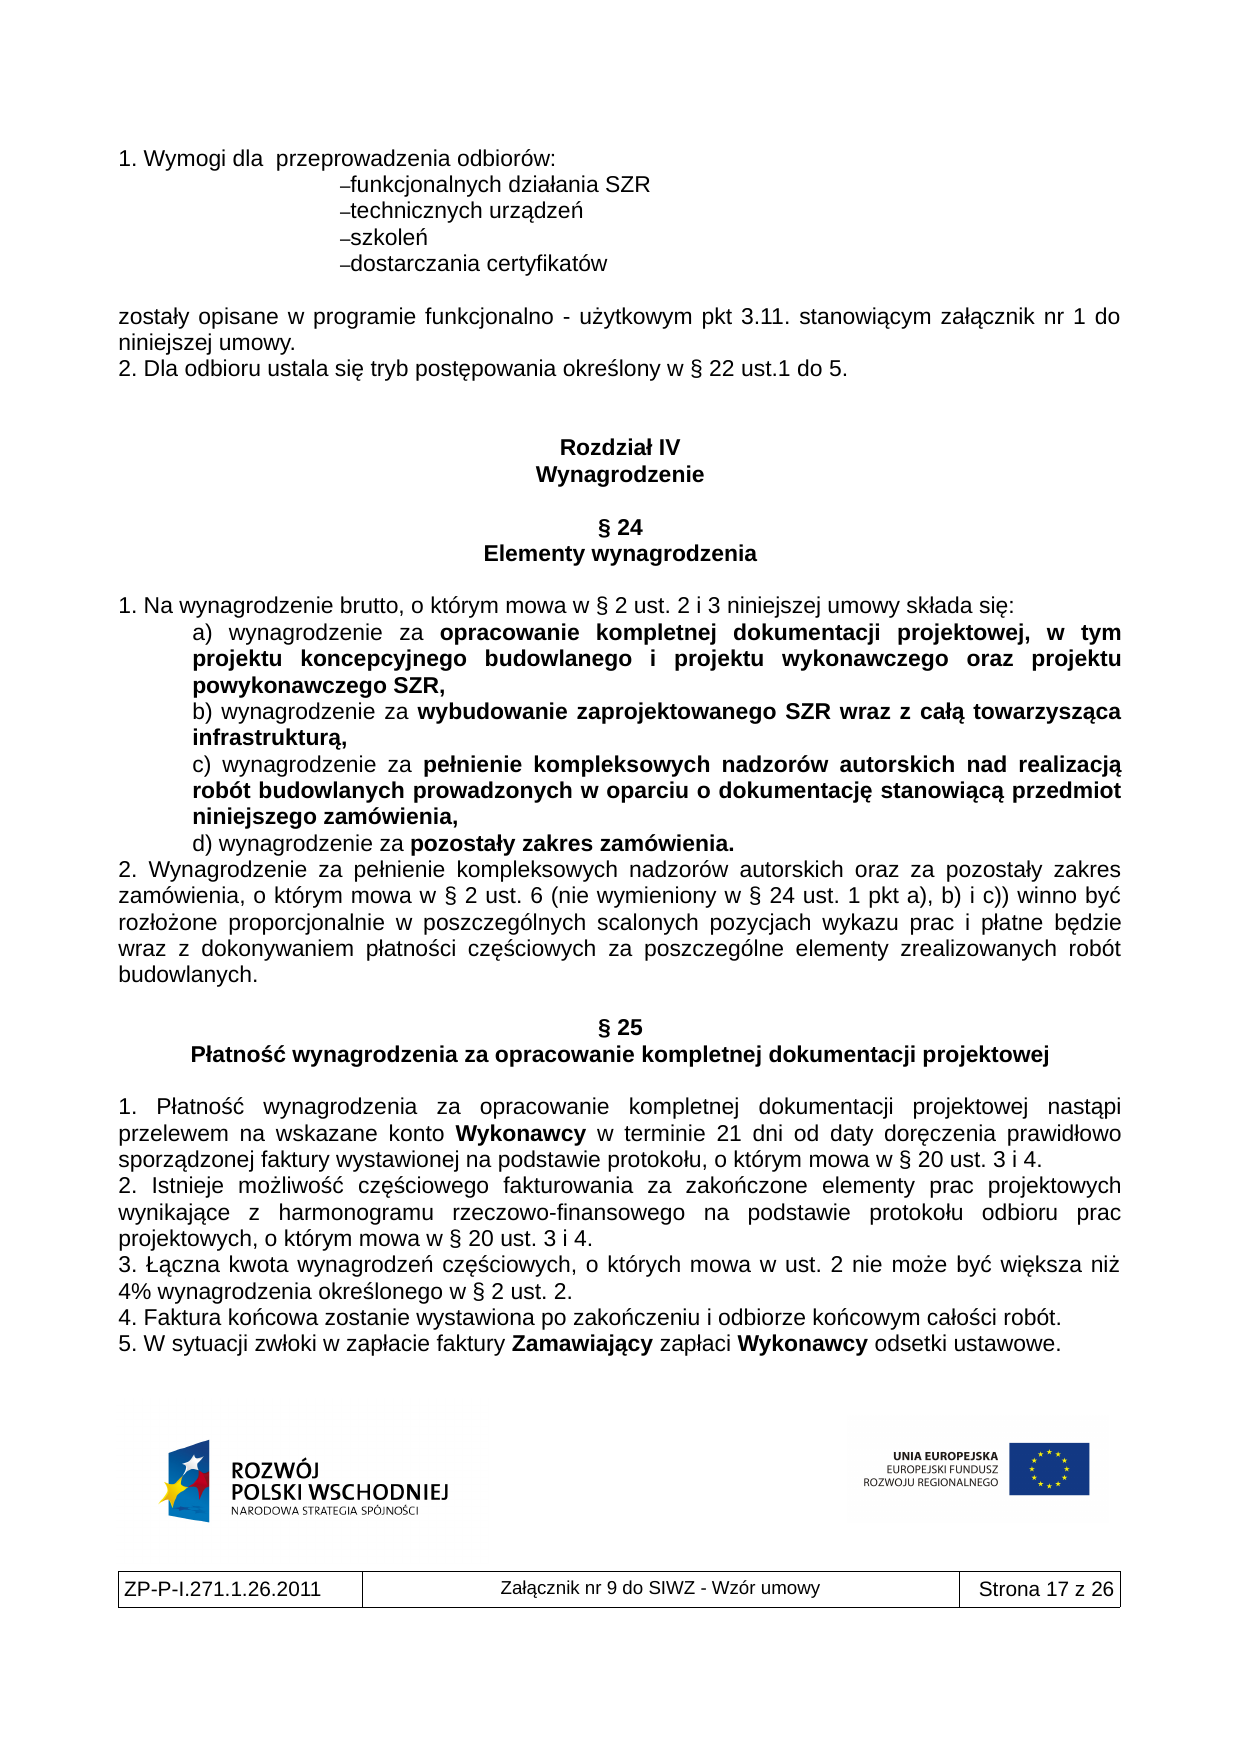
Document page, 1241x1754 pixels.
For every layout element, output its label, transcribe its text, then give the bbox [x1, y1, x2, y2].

text c) wynagrodzenie za pełnienie kompleksowych nadzorów autorskich nad realizacją robót budowlanych prowadzonych w oparciu o dokumentację stanowiącą przedmiot niniejszego zamówienia, [192, 751, 1122, 830]
text § 25 [118, 1014, 1122, 1041]
text Płatność wynagrodzenia za opracowanie kompletnej dokumentacji projektowej [118, 1041, 1122, 1067]
text Elementy wynagrodzenia [118, 540, 1122, 566]
text § 24 [118, 513, 1122, 540]
text d) wynagrodzenie za pozostały zakres zamówienia. [192, 830, 1122, 856]
list dostarczania certyfikatów [340, 250, 1122, 276]
text 5. W sytuacji zwłoki w zapłacie faktury Zamawiający zapłaci Wykonawcy odsetki ustawowe. [118, 1330, 1122, 1357]
text Wynagrodzenie [118, 461, 1122, 487]
picture [847, 1415, 1109, 1523]
list funkcjonalnych działania SZR [340, 171, 1122, 197]
text 2. Istnieje możliwość częściowego fakturowania za zakończone elementy prac projektowych wynikające z harmonogramu rzeczowo-finansowego na podstawie protokołu odbioru prac projektowych, o którym mowa w § 20 ust. 3 i 4. [118, 1172, 1122, 1251]
text 1. Wymogi dla przeprowadzenia odbiorów: [118, 144, 1122, 171]
text 4. Faktura końcowa zostanie wystawiona po zakończeniu i odbiorze końcowym całości robót. [118, 1304, 1122, 1330]
text 2. Dla odbioru ustala się tryb postępowania określony w § 22 ust.1 do 5. [118, 355, 1122, 382]
list szkoleń [340, 223, 1122, 250]
text zostały opisane w programie funkcjonalno - użytkowym pkt 3.11. stanowiącym załącznik nr 1 do niniejszej umowy. [118, 303, 1122, 355]
picture [116, 1398, 489, 1564]
text 2. Wynagrodzenie za pełnienie kompleksowych nadzorów autorskich oraz za pozostały zakres zamówienia, o którym mowa w § 2 ust. 6 (nie wymieniony w § 24 ust. 1 pkt a), b) i c)) winno być rozłożone proporcjonalnie w poszczególnych scalonych pozycjach wykazu prac i płatne będzie wraz z dokonywaniem płatności częściowych za poszczególne elementy zrealizowanych robót budowlanych. [118, 856, 1122, 988]
text Rozdział IV [118, 434, 1122, 461]
text 1. Na wynagrodzenie brutto, o którym mowa w § 2 ust. 2 i 3 niniejszej umowy składa się: [118, 592, 1122, 619]
text b) wynagrodzenie za wybudowanie zaprojektowanego SZR wraz z całą towarzysząca infrastrukturą, [192, 698, 1122, 751]
list technicznych urządzeń [340, 197, 1122, 223]
text a) wynagrodzenie za opracowanie kompletnej dokumentacji projektowej, w tym projektu koncepcyjnego budowlanego i projektu wykonawczego oraz projektu powykonawczego SZR, [192, 619, 1122, 698]
text 1. Płatność wynagrodzenia za opracowanie kompletnej dokumentacji projektowej nastąpi przelewem na wskazane konto Wykonawcy w terminie 21 dni od daty doręczenia prawidłowo sporządzonej faktury wystawionej na podstawie protokołu, o którym mowa w § 20 ust. 3 i 4. [118, 1093, 1122, 1172]
text 3. Łączna kwota wynagrodzeń częściowych, o których mowa w ust. 2 nie może być większa niż 4% wynagrodzenia określonego w § 2 ust. 2. [118, 1251, 1122, 1304]
